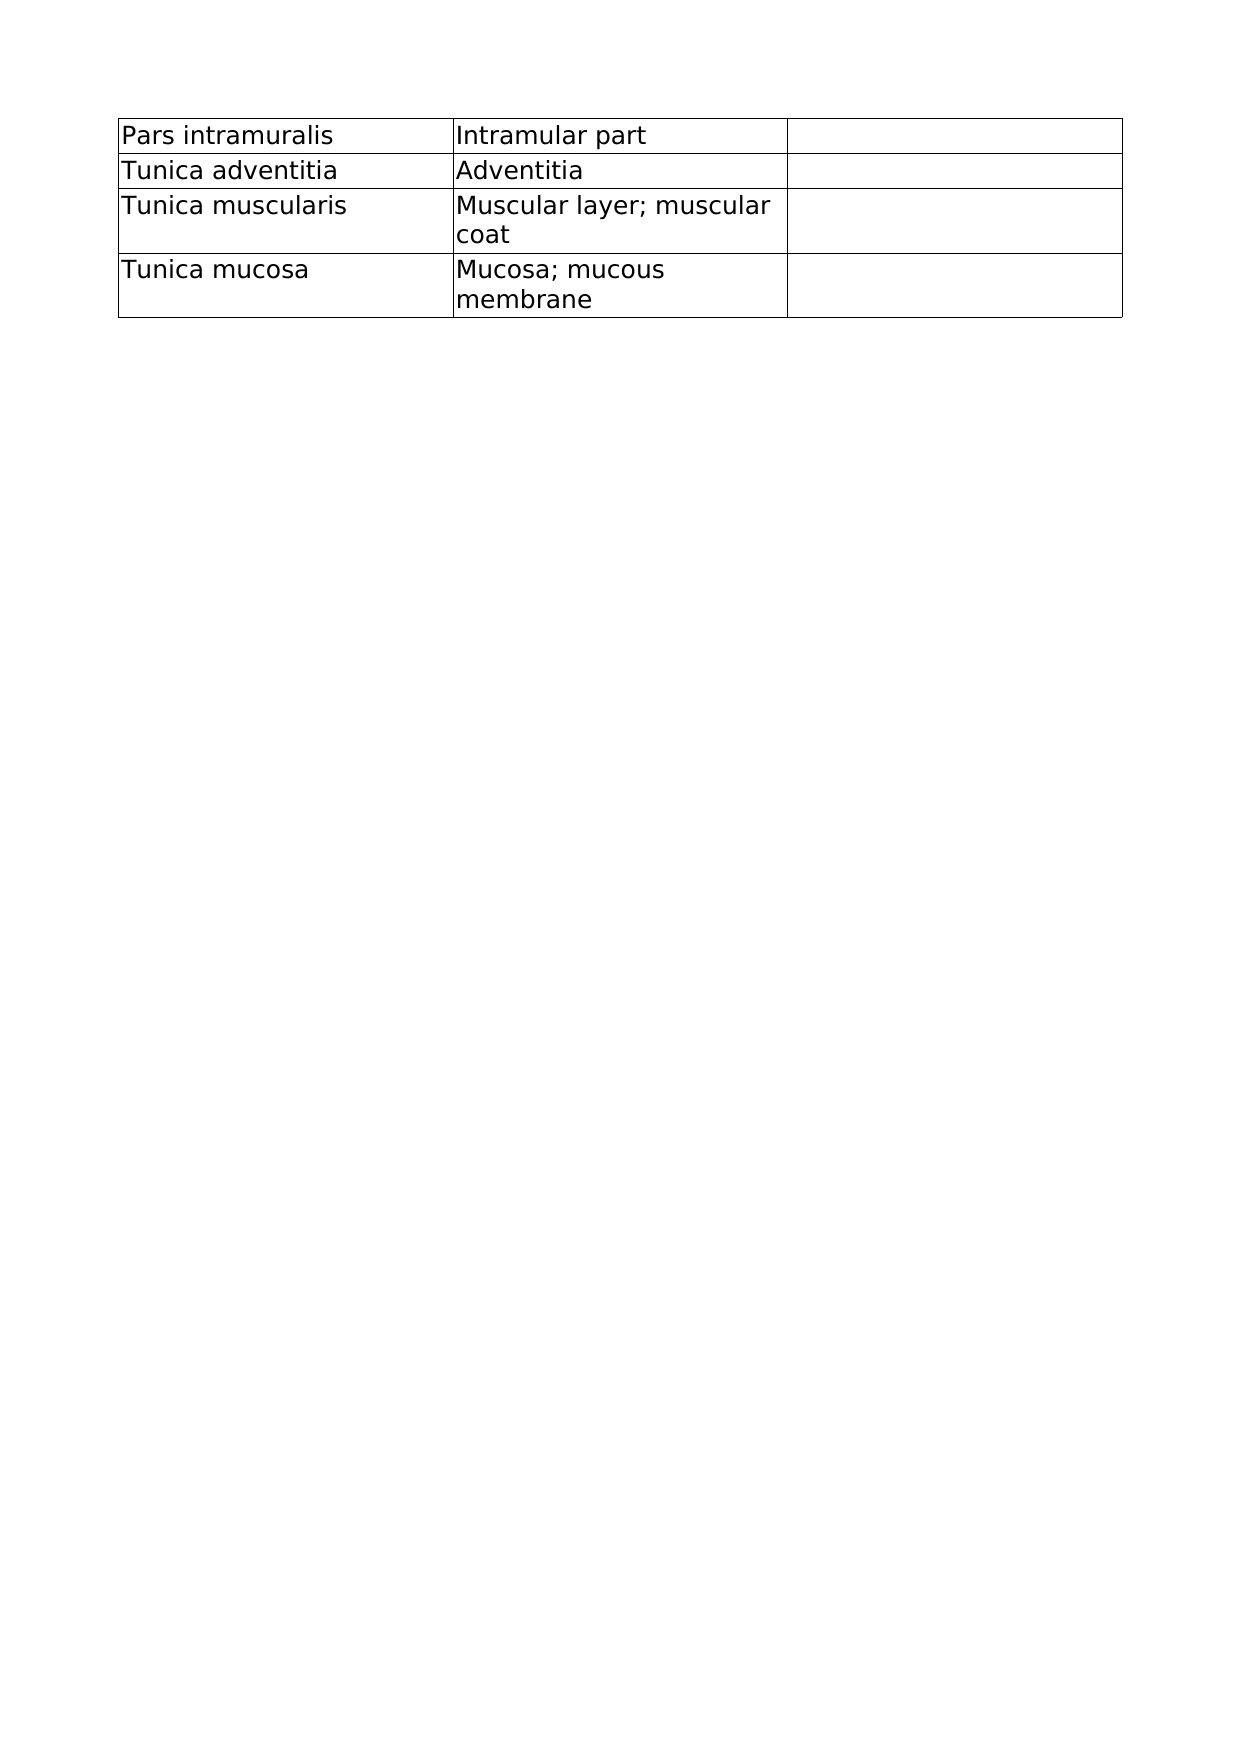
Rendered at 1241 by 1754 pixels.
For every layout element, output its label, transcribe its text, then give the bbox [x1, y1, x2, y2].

table_cell Adventitia [454, 154, 787, 188]
table_cell Intramular part [454, 119, 787, 153]
table_cell Tunica mucosa [119, 254, 453, 317]
table_cell Pars intramuralis [119, 119, 453, 153]
table_cell Tunica muscularis [119, 189, 453, 253]
table_cell Tunica adventitia [119, 154, 453, 188]
table_cell [788, 254, 1122, 317]
table_cell [788, 189, 1122, 253]
table_cell Mucosa; mucous membrane [454, 254, 787, 317]
table_cell [788, 119, 1122, 153]
table_cell Muscular layer; muscular coat [454, 189, 787, 253]
table_cell [788, 154, 1122, 188]
